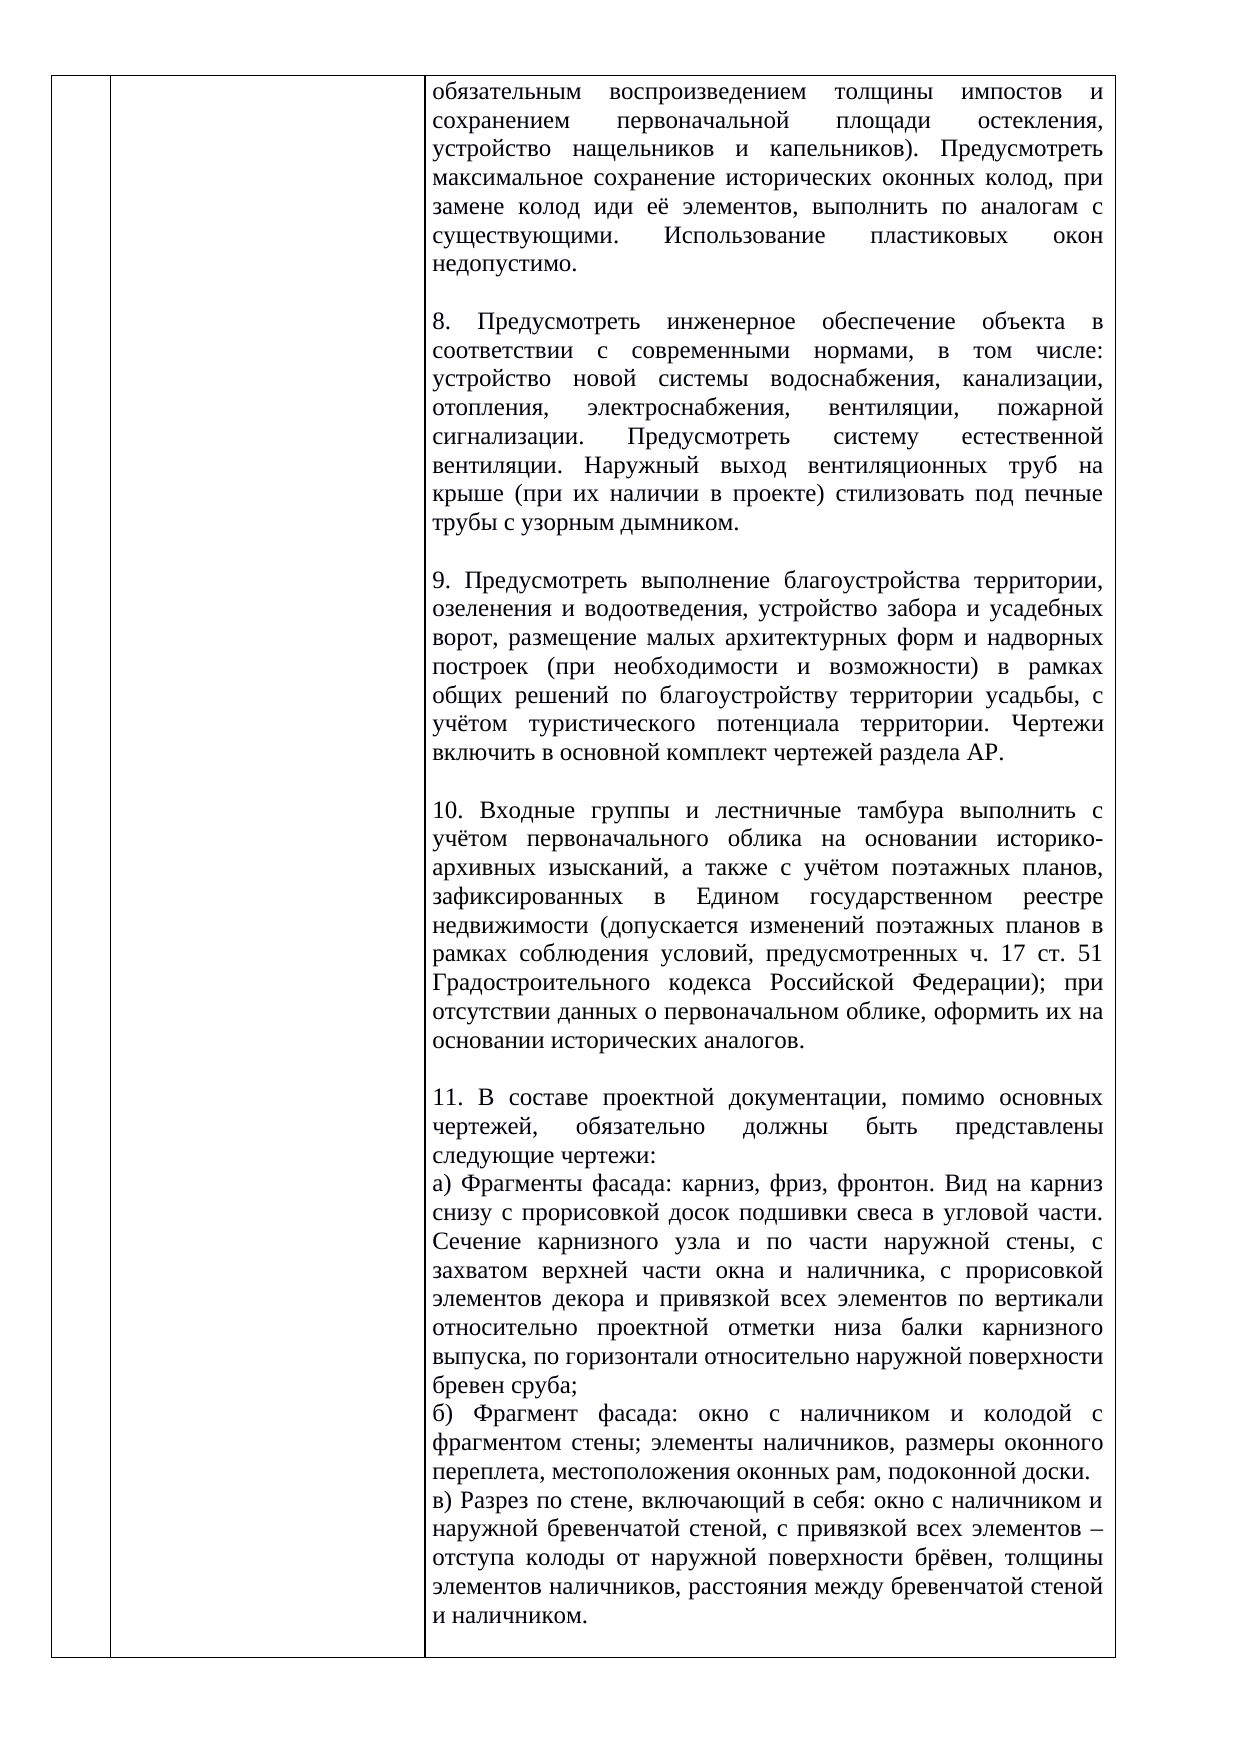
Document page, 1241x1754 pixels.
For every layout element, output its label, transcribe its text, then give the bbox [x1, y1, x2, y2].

table_cell [111, 76, 424, 1657]
table_cell обязательным воспроизведением толщины импостов и сохранением первоначальной площади остекления, устройство нащельников и капельников). Предусмотреть максимальное сохранение исторических оконных колод, при замене колод иди её элементов, выполнить по аналогам с существующими. Использование пластиковых окон недопустимо. 8. Предусмотреть инженерное обеспечение объекта в соответствии с современными нормами, в том числе: устройство новой системы водоснабжения, канализации, отопления, электроснабжения, вентиляции, пожарной сигнализации. Предусмотреть систему естественной вентиляции. Наружный выход вентиляционных труб на крыше (при их наличии в проекте) стилизовать под печные трубы с узорным дымником. 9. Предусмотреть выполнение благоустройства территории, озеленения и водоотведения, устройство забора и усадебных ворот, размещение малых архитектурных форм и надворных построек (при необходимости и возможности) в рамках общих решений по благоустройству территории усадьбы, с учётом туристического потенциала территории. Чертежи включить в основной комплект чертежей раздела АР. 10. Входные группы и лестничные тамбура выполнить с учётом первоначального облика на основании историко-архивных изысканий, а также с учётом поэтажных планов, зафиксированных в Едином государственном реестре недвижимости (допускается изменений поэтажных планов в рамках соблюдения условий, предусмотренных ч. 17 ст. 51 Градостроительного кодекса Российской Федерации); при отсутствии данных о первоначальном облике, оформить их на основании исторических аналогов. 11. В составе проектной документации, помимо основных чертежей, обязательно должны быть представлены следующие чертежи: а) Фрагменты фасада: карниз, фриз, фронтон. Вид на карниз снизу с прорисовкой досок подшивки свеса в угловой части. Сечение карнизного узла и по части наружной стены, с захватом верхней части окна и наличника, с прорисовкой элементов декора и привязкой всех элементов по вертикали относительно проектной отметки низа балки карнизного выпуска, по горизонтали относительно наружной поверхности бревен сруба; б) Фрагмент фасада: окно с наличником и колодой с фрагментом стены; элементы наличников, размеры оконного переплета, местоположения оконных рам, подоконной доски. в) Разрез по стене, включающий в себя: окно с наличником и наружной бревенчатой стеной, с привязкой всех элементов – отступа колоды от наружной поверхности брёвен, толщины элементов наличников, расстояния между бревенчатой стеной и наличником. [426, 76, 1115, 1657]
table_cell [52, 76, 110, 1657]
